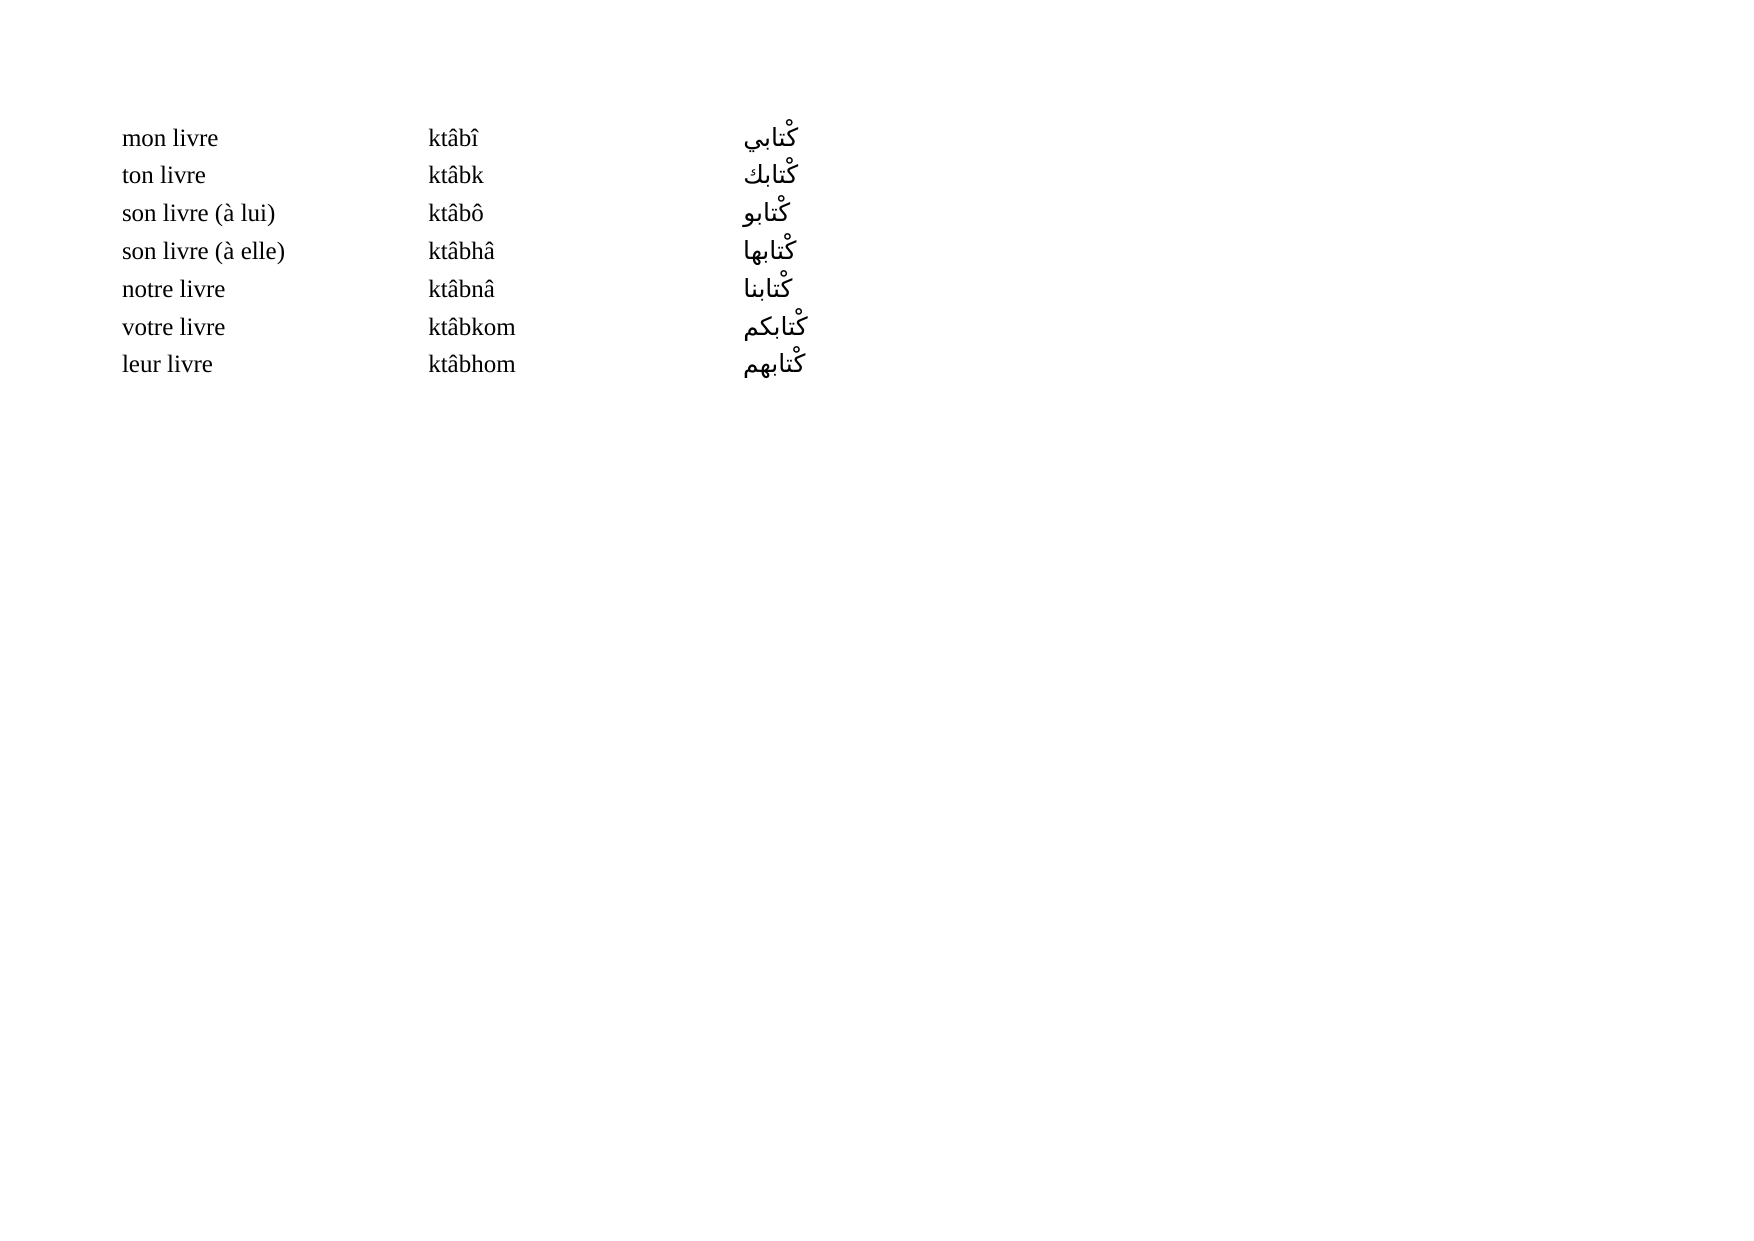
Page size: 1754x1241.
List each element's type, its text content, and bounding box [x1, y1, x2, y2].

table_cell كْتابو [740, 194, 994, 232]
table_cell votre livre [119, 307, 425, 345]
table_cell leur livre [119, 345, 425, 383]
table_cell ktâbk [425, 156, 739, 194]
table_header كْتابي [740, 118, 994, 156]
table_cell كْتابها [740, 232, 994, 269]
table_header mon livre [119, 118, 425, 156]
table_cell كْتابهم [740, 345, 994, 383]
table_cell كْتابكم [740, 307, 994, 345]
table_cell son livre (à elle) [119, 232, 425, 269]
table_cell ton livre [119, 156, 425, 194]
table_cell ktâbkom [425, 307, 739, 345]
table_cell ktâbnâ [425, 269, 739, 307]
table_cell son livre (à lui) [119, 194, 425, 232]
table_cell ktâbhâ [425, 232, 739, 269]
table_cell كْتابنا [740, 269, 994, 307]
table_cell ktâbô [425, 194, 739, 232]
table_cell كْتابك [740, 156, 994, 194]
table_cell ktâbhom [425, 345, 739, 383]
table_cell notre livre [119, 269, 425, 307]
table_header ktâbî [425, 118, 739, 156]
